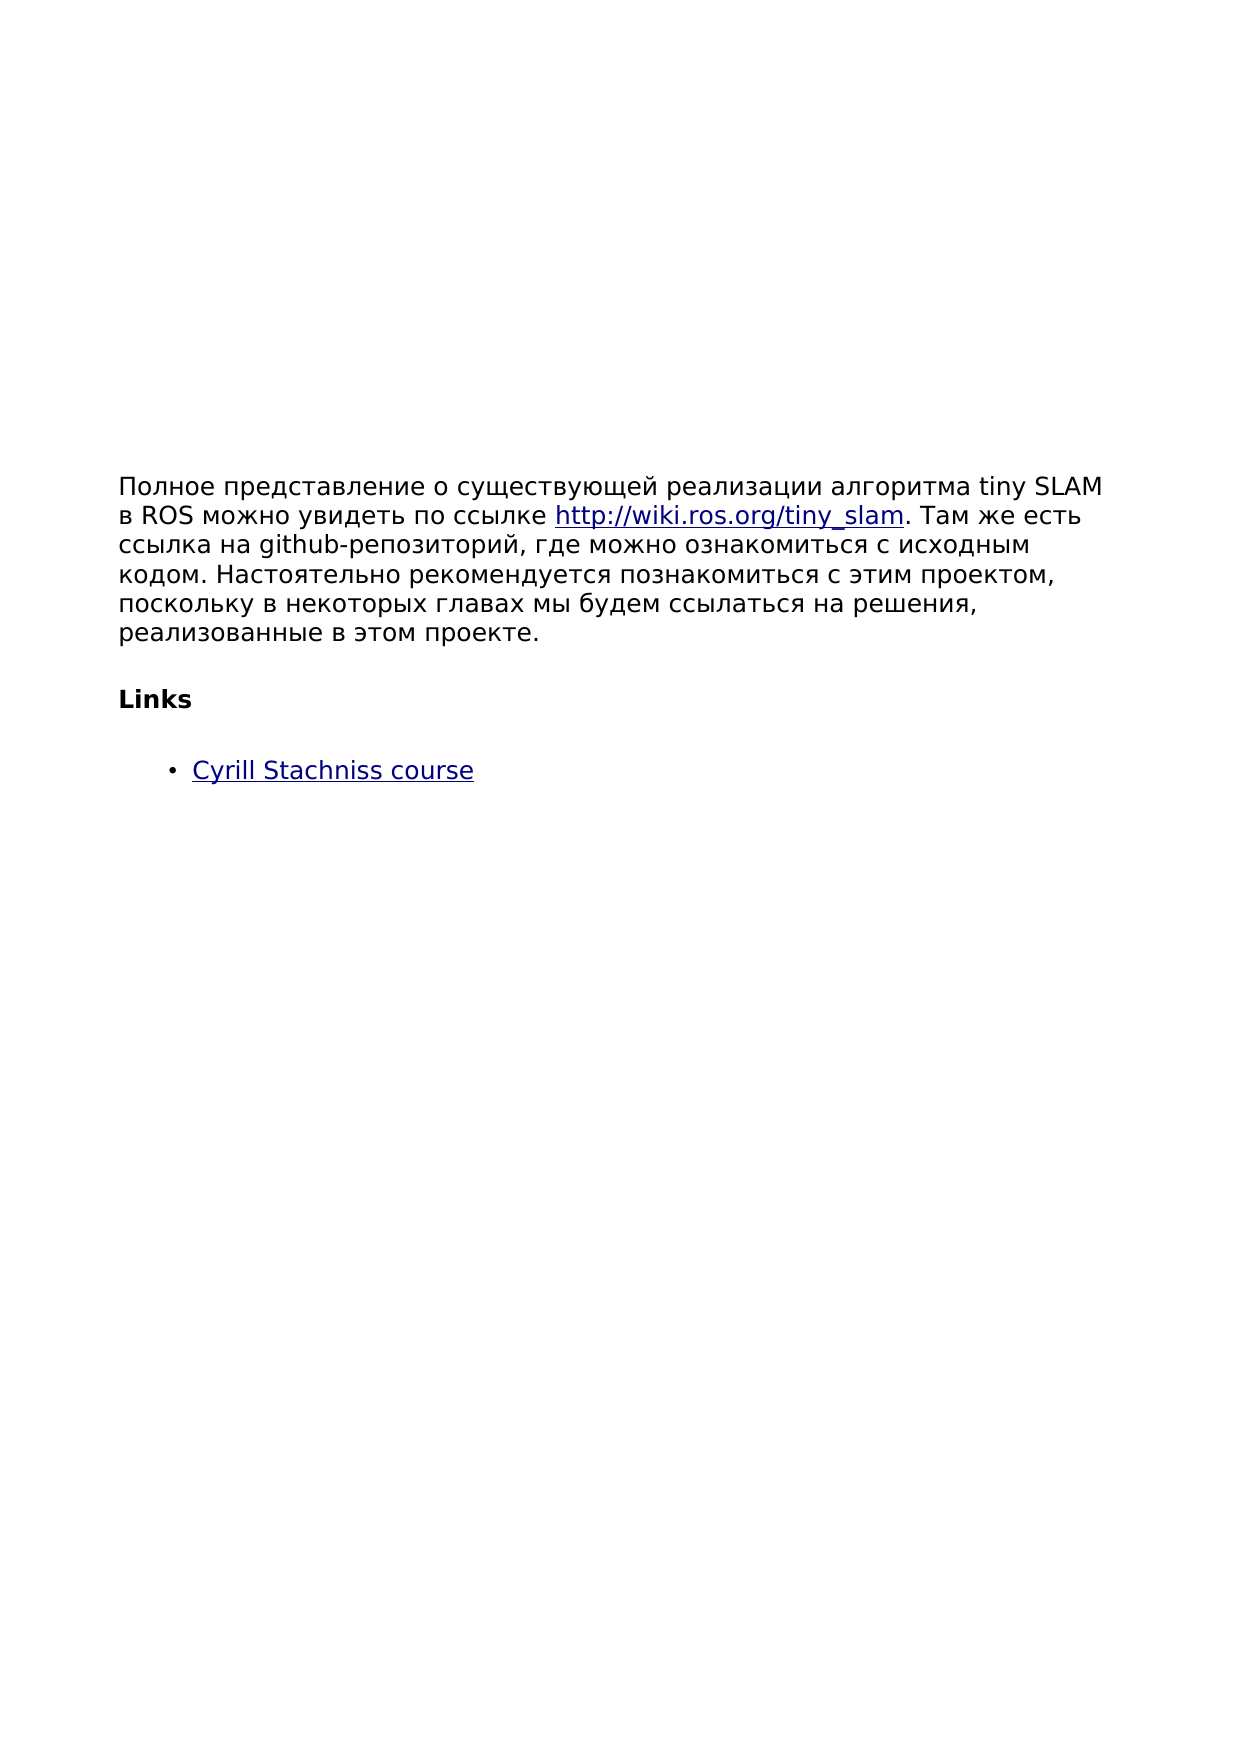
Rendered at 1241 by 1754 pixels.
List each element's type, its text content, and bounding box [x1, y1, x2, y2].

text Полное представление о существующей реализации алгоритма tiny SLAM в ROS можно увидеть по ссылке http://wiki.ros.org/tiny_slam. Там же есть ссылка на github-репозиторий, где можно ознакомиться с исходным кодом. Настоятельно рекомендуется познакомиться с этим проектом, поскольку в некоторых главах мы будем ссылаться на решения, реализованные в этом проекте. [118, 472, 1122, 647]
subtitle Links [118, 685, 1122, 714]
list Cyrill Stachniss course [177, 756, 1122, 785]
